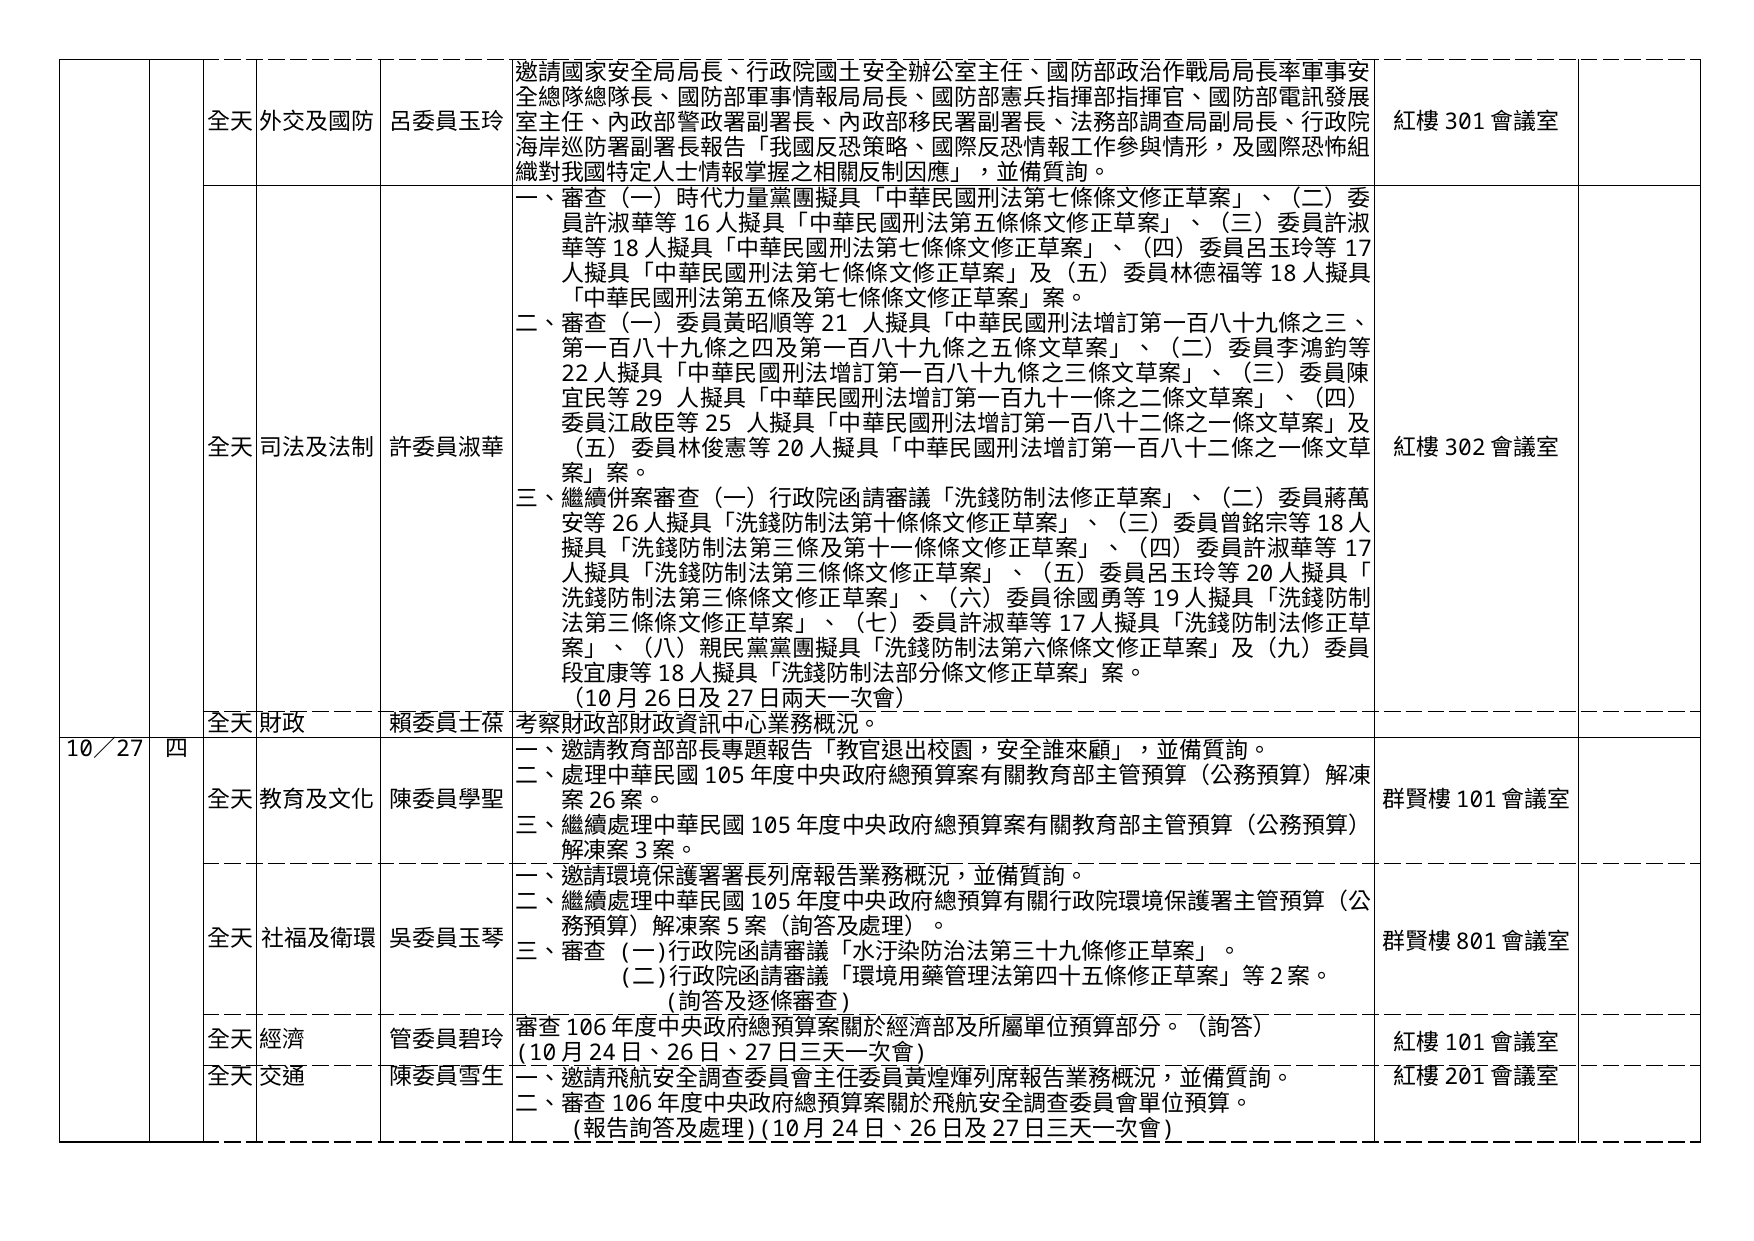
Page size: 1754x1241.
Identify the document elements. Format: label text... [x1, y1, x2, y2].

table_cell 經濟 [257, 1014, 380, 1065]
table_cell 社福及衛環 [257, 863, 380, 1014]
table_cell 一、邀請教育部部長專題報告「教官退出校園，安全誰來顧」，並備質詢。 二、處理中華民國105年度中央政府總預算案有關教育部主管預算（公務預算）解凍案26案。 三、繼續處理中華民國105年度中央政府總預算案有關教育部主管預算（公務預算）解凍案3案。 [513, 738, 1374, 863]
table_cell 外交及國防 [257, 59, 380, 185]
table_cell 群賢樓101會議室 [1375, 738, 1578, 863]
table_cell 賴委員士葆 [381, 711, 512, 737]
table_cell [1579, 863, 1700, 1014]
table_cell 審查106年度中央政府總預算案關於經濟部及所屬單位預算部分。（詢答） (10月24日、26日、27日三天一次會) [513, 1014, 1374, 1065]
table_cell 群賢樓801會議室 [1375, 863, 1578, 1014]
table_cell 交通 [257, 1065, 380, 1141]
table_cell [1579, 1014, 1700, 1065]
table_cell 一、邀請飛航安全調查委員會主任委員黃煌煇列席報告業務概況，並備質詢。 二、審查106年度中央政府總預算案關於飛航安全調查委員會單位預算。 (報告詢答及處理)(10月24日、26日及27日三天一次會) [513, 1065, 1374, 1141]
table_cell 陳委員學聖 [381, 738, 512, 863]
table_cell 全天 [204, 1014, 256, 1065]
table_cell 教育及文化 [257, 738, 380, 863]
table_header [150, 60, 203, 737]
table_cell 司法及法制 [257, 186, 380, 711]
table_cell 紅樓201會議室 [1375, 1065, 1578, 1141]
table_cell 邀請國家安全局局長、行政院國土安全辦公室主任、國防部政治作戰局局長率軍事安全總隊總隊長、國防部軍事情報局局長、國防部憲兵指揮部指揮官、國防部電訊發展室主任、內政部警政署副署長、內政部移民署副署長、法務部調查局副局長、行政院海岸巡防署副署長報告「我國反恐策略、國際反恐情報工作參與情形，及國際恐怖組織對我國特定人士情報掌握之相關反制因應」，並備質詢。 [513, 59, 1374, 185]
table_cell [1579, 59, 1700, 185]
table_cell 全天 [204, 186, 256, 711]
table_cell 管委員碧玲 [381, 1014, 512, 1065]
table_cell 一、邀請環境保護署署長列席報告業務概況，並備質詢。 二、繼續處理中華民國105年度中央政府總預算有關行政院環境保護署主管預算（公務預算）解凍案5案（詢答及處理）。 三、審查 (一)行政院函請審議「水汙染防治法第三十九條修正草案」。 (二)行政院函請審議「環境用藥管理法第四十五條修正草案」等2案。 (詢答及逐條審查) [513, 863, 1374, 1014]
table_cell 財政 [257, 711, 380, 737]
table_cell 全天 [204, 59, 256, 185]
table_cell [1579, 738, 1700, 863]
table_cell [1375, 711, 1578, 737]
table_cell 陳委員雪生 [381, 1065, 512, 1141]
table_cell 考察財政部財政資訊中心業務概況。 [513, 711, 1374, 737]
table_cell 吳委員玉琴 [381, 863, 512, 1014]
table_cell 一、審查（一）時代力量黨團擬具「中華民國刑法第七條條文修正草案」、（二）委員許淑華等16人擬具「中華民國刑法第五條條文修正草案」、（三）委員許淑華等18人擬具「中華民國刑法第七條條文修正草案」、（四）委員呂玉玲等17人擬具「中華民國刑法第七條條文修正草案」及（五）委員林德福等18人擬具「中華民國刑法第五條及第七條條文修正草案」案。 二、審查（一）委員黃昭順等21 人擬具「中華民國刑法增訂第一百八十九條之三、第一百八十九條之四及第一百八十九條之五條文草案」、（二）委員李鴻鈞等22人擬具「中華民國刑法增訂第一百八十九條之三條文草案」、（三）委員陳宜民等29 人擬具「中華民國刑法增訂第一百九十一條之二條文草案」、（四）委員江啟臣等25 人擬具「中華民國刑法增訂第一百八十二條之一條文草案」及（五）委員林俊憲等20人擬具「中華民國刑法增訂第一百八十二條之一條文草案」案。 三、繼續併案審查（一）行政院函請審議「洗錢防制法修正草案」、（二）委員蔣萬安等26人擬具「洗錢防制法第十條條文修正草案」、（三）委員曾銘宗等18人擬具「洗錢防制法第三條及第十一條條文修正草案」、（四）委員許淑華等17人擬具「洗錢防制法第三條條文修正草案」、（五）委員呂玉玲等20人擬具「洗錢防制法第三條條文修正草案」、（六）委員徐國勇等19人擬具「洗錢防制法第三條條文修正草案」、（七）委員許淑華等17人擬具「洗錢防制法修正草案」、（八）親民黨黨團擬具「洗錢防制法第六條條文修正草案」及（九）委員段宜康等18人擬具「洗錢防制法部分條文修正草案」案。 （10月26日及27日兩天一次會） [513, 186, 1374, 711]
table_cell 四 [150, 738, 203, 1141]
table_cell [1579, 1065, 1700, 1141]
table_cell 紅樓301會議室 [1375, 59, 1578, 185]
table_cell 紅樓302會議室 [1375, 186, 1578, 711]
table_cell 許委員淑華 [381, 186, 512, 711]
table_cell 全天 [204, 711, 256, 737]
table_cell 紅樓101會議室 [1375, 1014, 1578, 1065]
table_cell 呂委員玉玲 [381, 59, 512, 185]
table_cell [1579, 711, 1700, 737]
table_cell 全天 [204, 738, 256, 863]
table_cell 10／27 [60, 738, 149, 1141]
table_cell 全天 [204, 1065, 256, 1141]
table_cell 全天 [204, 863, 256, 1014]
table_header [60, 60, 149, 737]
table_cell [1579, 186, 1700, 711]
